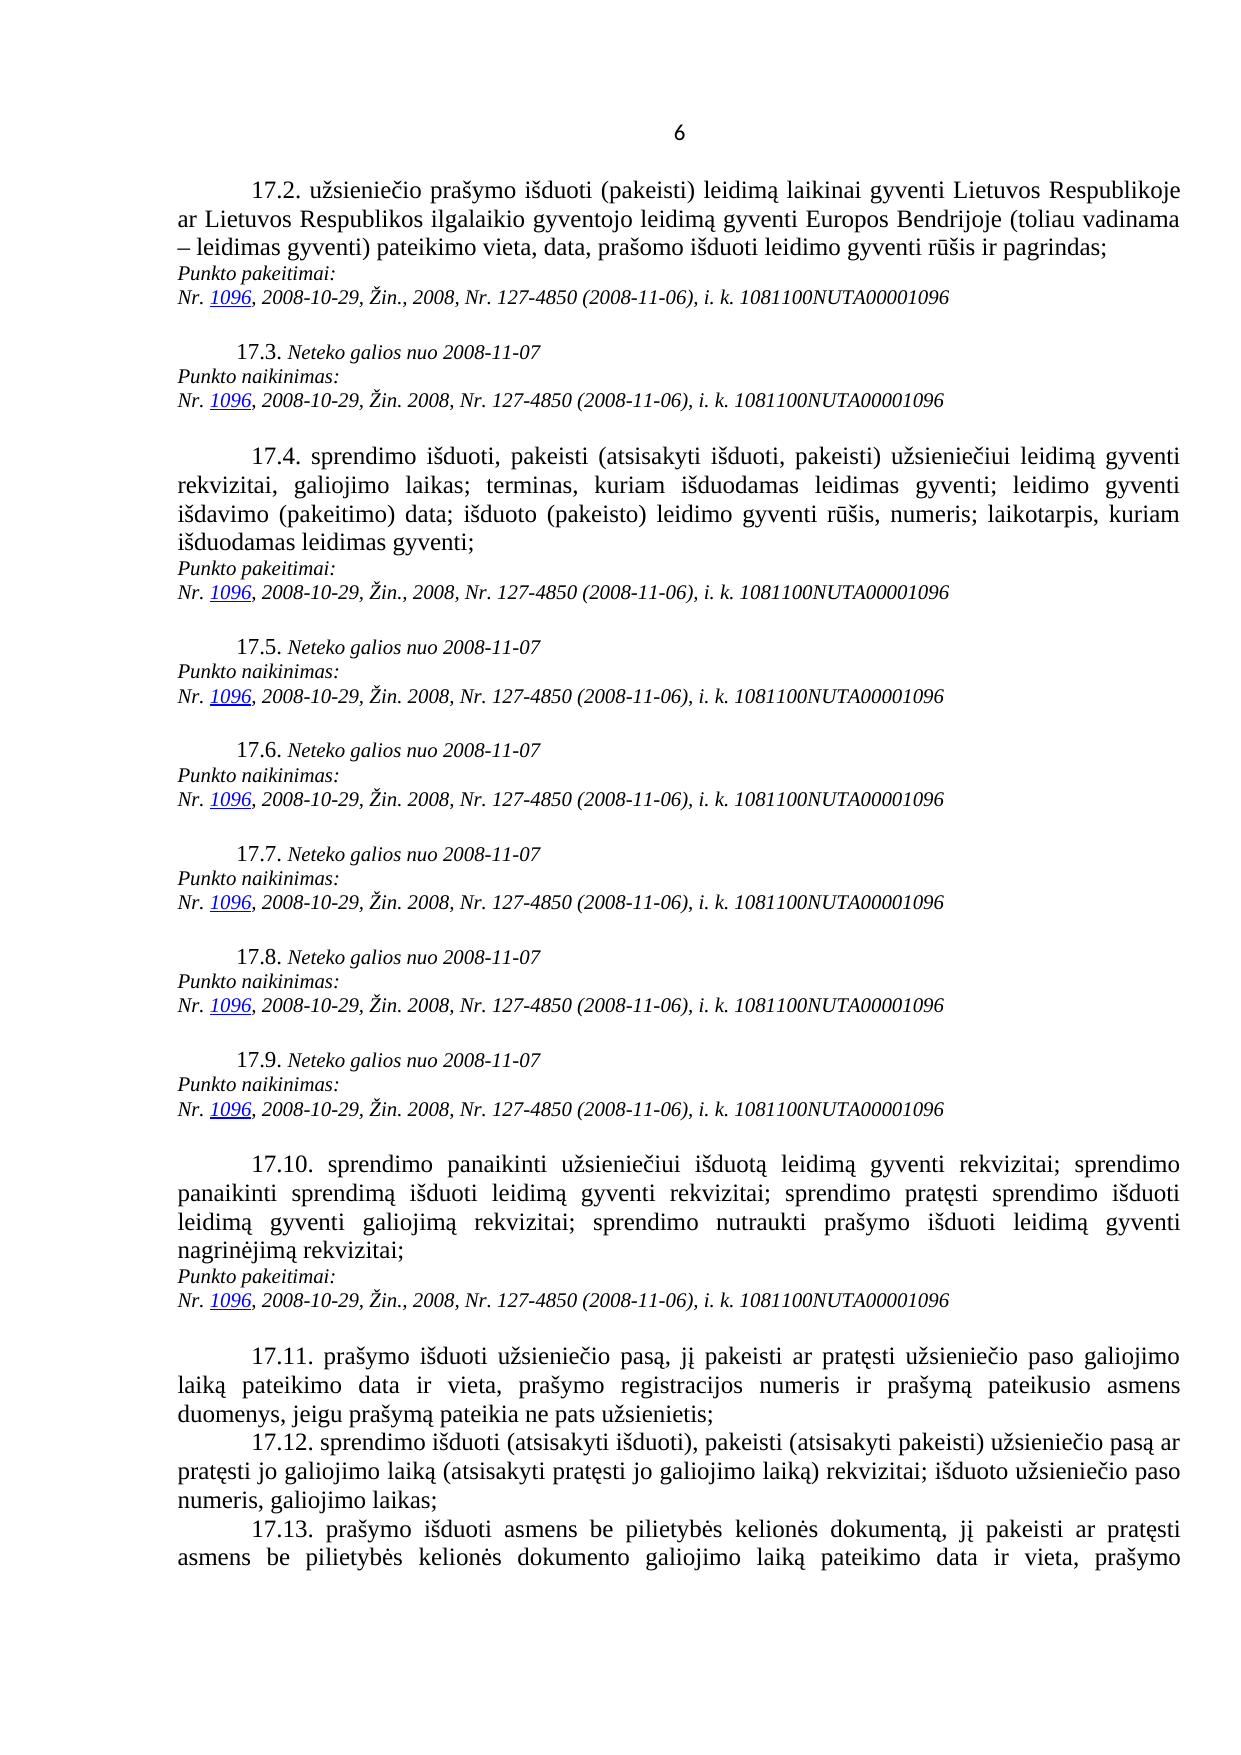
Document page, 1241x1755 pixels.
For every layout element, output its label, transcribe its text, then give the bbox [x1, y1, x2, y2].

text 17.3. Neteko galios nuo 2008-11-07 [177, 338, 1181, 364]
text 17.7. Neteko galios nuo 2008-11-07 [177, 839, 1181, 866]
text Punkto naikinimas: [177, 659, 1181, 683]
text Punkto naikinimas: [177, 866, 1181, 890]
text 17.2. užsieniečio prašymo išduoti (pakeisti) leidimą laikinai gyventi Lietuvos Respublikoje ar Lietuvos Respublikos ilgalaikio gyventojo leidimą gyventi Europos Bendrijoje (toliau vadinama – leidimas gyventi) pateikimo vieta, data, prašomo išduoti leidimo gyventi rūšis ir pagrindas; [177, 175, 1181, 261]
text Nr. 1096, 2008-10-29, Žin. 2008, Nr. 127-4850 (2008-11-06), i. k. 1081100NUTA00001096 [177, 388, 1181, 412]
text 17.8. Neteko galios nuo 2008-11-07 [177, 943, 1181, 969]
text 17.5. Neteko galios nuo 2008-11-07 [177, 633, 1181, 659]
text Nr. 1096, 2008-10-29, Žin., 2008, Nr. 127-4850 (2008-11-06), i. k. 1081100NUTA00001096 [177, 285, 1181, 309]
text 17.12. sprendimo išduoti (atsisakyti išduoti), pakeisti (atsisakyti pakeisti) užsieniečio pasą ar pratęsti jo galiojimo laiką (atsisakyti pratęsti jo galiojimo laiką) rekvizitai; išduoto užsieniečio paso numeris, galiojimo laikas; [177, 1427, 1181, 1514]
text Nr. 1096, 2008-10-29, Žin., 2008, Nr. 127-4850 (2008-11-06), i. k. 1081100NUTA00001096 [177, 580, 1181, 604]
text 17.6. Neteko galios nuo 2008-11-07 [177, 736, 1181, 763]
text Nr. 1096, 2008-10-29, Žin. 2008, Nr. 127-4850 (2008-11-06), i. k. 1081100NUTA00001096 [177, 787, 1181, 811]
text Nr. 1096, 2008-10-29, Žin., 2008, Nr. 127-4850 (2008-11-06), i. k. 1081100NUTA00001096 [177, 1288, 1181, 1312]
text 17.4. sprendimo išduoti, pakeisti (atsisakyti išduoti, pakeisti) užsieniečiui leidimą gyventi rekvizitai, galiojimo laikas; terminas, kuriam išduodamas leidimas gyventi; leidimo gyventi išdavimo (pakeitimo) data; išduoto (pakeisto) leidimo gyventi rūšis, numeris; laikotarpis, kuriam išduodamas leidimas gyventi; [177, 441, 1181, 556]
text 17.13. prašymo išduoti asmens be pilietybės kelionės dokumentą, jį pakeisti ar pratęsti asmens be pilietybės kelionės dokumento galiojimo laiką pateikimo data ir vieta, prašymo [177, 1514, 1181, 1571]
text Punkto pakeitimai: [177, 261, 1181, 285]
text Punkto pakeitimai: [177, 556, 1181, 580]
text Punkto naikinimas: [177, 1072, 1181, 1096]
text Punkto naikinimas: [177, 763, 1181, 787]
text 17.9. Neteko galios nuo 2008-11-07 [177, 1046, 1181, 1072]
text Nr. 1096, 2008-10-29, Žin. 2008, Nr. 127-4850 (2008-11-06), i. k. 1081100NUTA00001096 [177, 683, 1181, 708]
text Punkto naikinimas: [177, 364, 1181, 388]
text Nr. 1096, 2008-10-29, Žin. 2008, Nr. 127-4850 (2008-11-06), i. k. 1081100NUTA00001096 [177, 890, 1181, 914]
text Punkto pakeitimai: [177, 1264, 1181, 1288]
text 17.11. prašymo išduoti užsieniečio pasą, jį pakeisti ar pratęsti užsieniečio paso galiojimo laiką pateikimo data ir vieta, prašymo registracijos numeris ir prašymą pateikusio asmens duomenys, jeigu prašymą pateikia ne pats užsienietis; [177, 1341, 1181, 1427]
text Nr. 1096, 2008-10-29, Žin. 2008, Nr. 127-4850 (2008-11-06), i. k. 1081100NUTA00001096 [177, 1096, 1181, 1121]
text 17.10. sprendimo panaikinti užsieniečiui išduotą leidimą gyventi rekvizitai; sprendimo panaikinti sprendimą išduoti leidimą gyventi rekvizitai; sprendimo pratęsti sprendimo išduoti leidimą gyventi galiojimą rekvizitai; sprendimo nutraukti prašymo išduoti leidimą gyventi nagrinėjimą rekvizitai; [177, 1149, 1181, 1264]
text Nr. 1096, 2008-10-29, Žin. 2008, Nr. 127-4850 (2008-11-06), i. k. 1081100NUTA00001096 [177, 993, 1181, 1017]
text Punkto naikinimas: [177, 969, 1181, 993]
